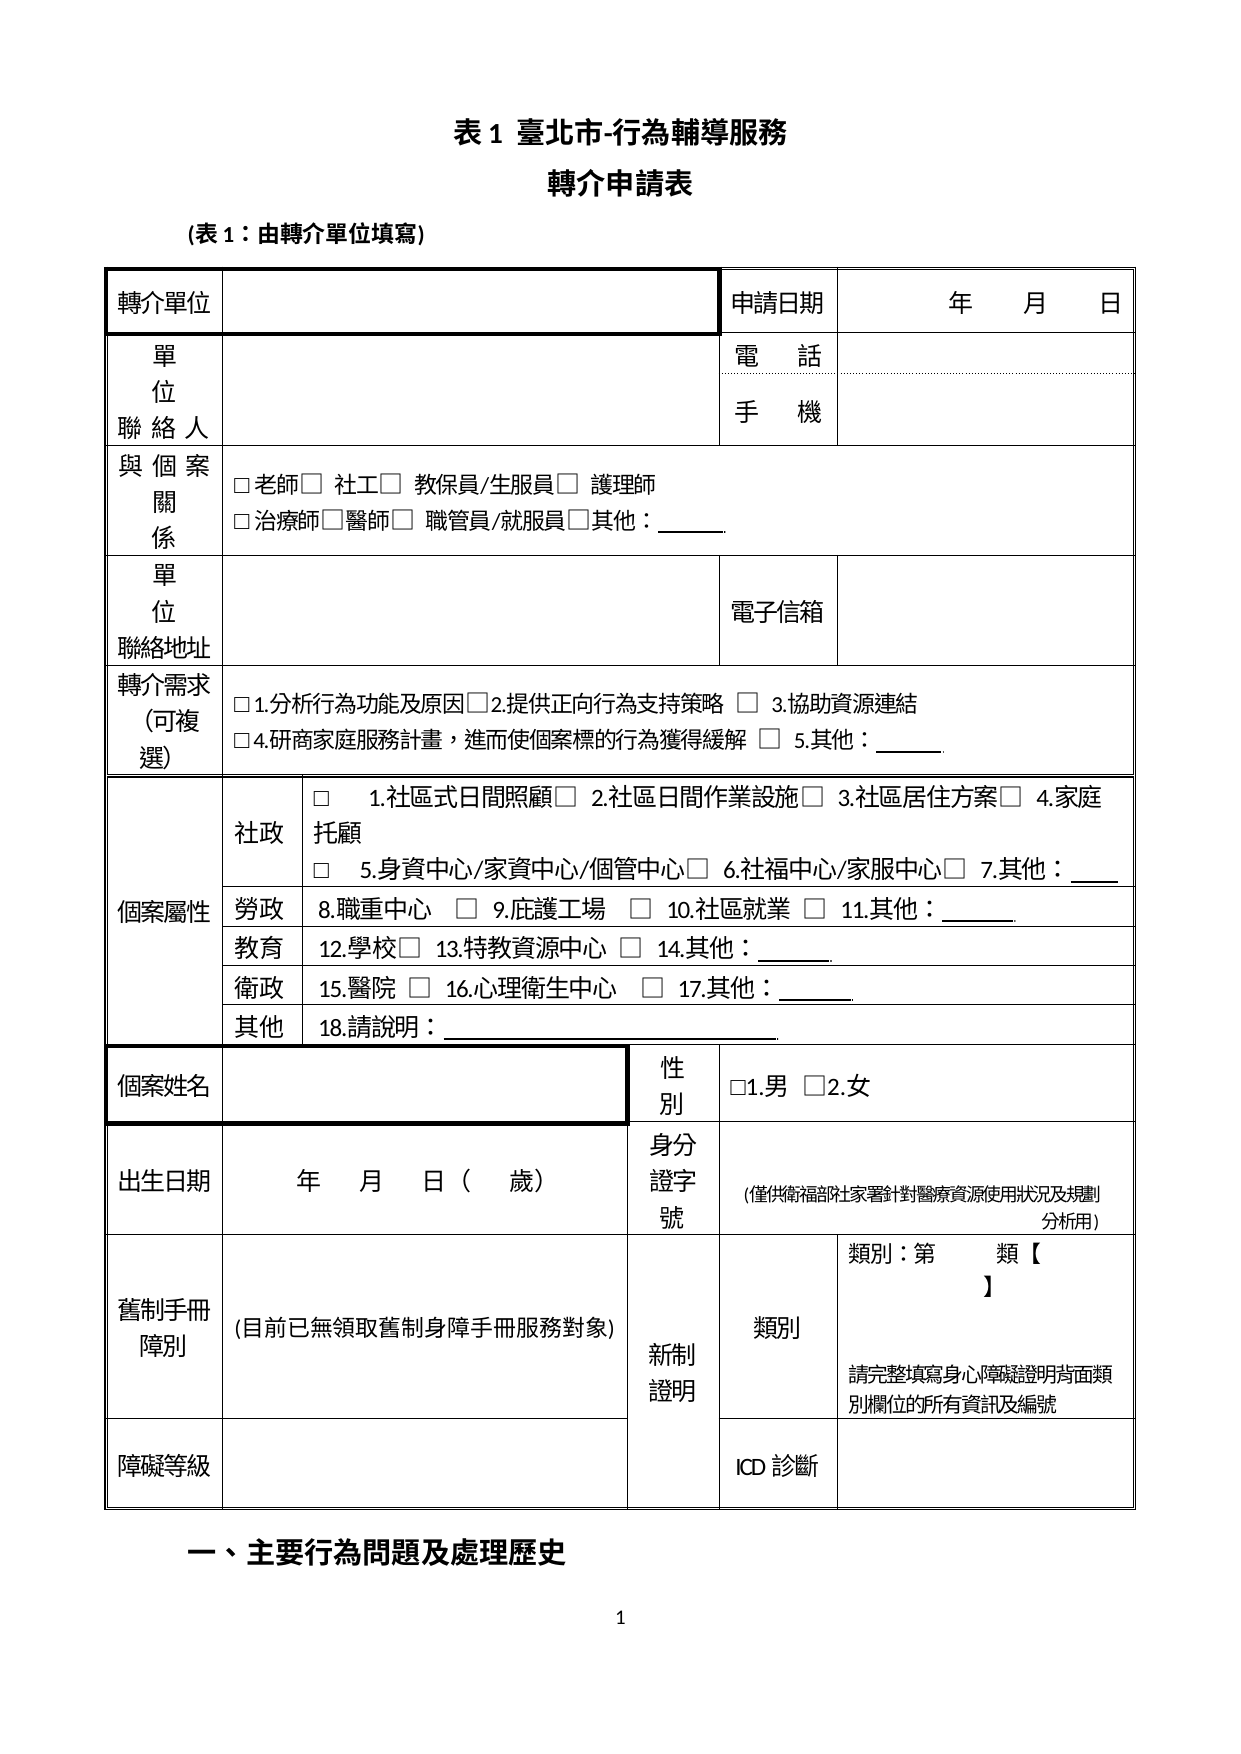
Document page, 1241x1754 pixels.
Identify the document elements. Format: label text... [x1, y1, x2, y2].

table_cell 勞政 [223, 887, 302, 926]
table_cell [838, 373, 1133, 445]
text (表1：由轉介單位填寫) [187, 219, 1053, 248]
table_cell [838, 1419, 1133, 1507]
table_cell 衛政 [223, 966, 302, 1004]
table_cell □1.男 □2.女 [720, 1045, 1133, 1121]
table_cell 年 月 日（ 歲） [223, 1126, 627, 1234]
table_cell 18.請說明： [303, 1005, 1133, 1044]
text 表1 臺北市-行為輔導服務 [187, 89, 1053, 152]
table_cell [223, 556, 719, 664]
table_cell 社政 [223, 778, 302, 886]
table_cell 個案姓名 [108, 1048, 222, 1121]
table_cell [223, 1048, 625, 1121]
table_cell 身分證字號 [628, 1122, 719, 1234]
table_header 申請日期 [722, 270, 837, 332]
table_cell (僅供衛福部社家署針對醫療資源使用狀況及規劃分析用) [720, 1122, 1133, 1234]
table_cell 新制 證明 [628, 1235, 719, 1507]
table_cell 類別：第 類【 】 請完整填寫身心障礙證明背面類別欄位的所有資訊及編號 [838, 1235, 1133, 1418]
table_cell 類別 [720, 1235, 837, 1418]
table_cell 與 個 案 關 係 [108, 446, 222, 555]
table_cell 舊制手冊 障別 [108, 1235, 222, 1418]
table_cell 8.職重中心 □ 9.庇護工場 □ 10.社區就業 □ 11.其他： [303, 887, 1133, 926]
table_cell 單 位 聯絡地址 [108, 556, 222, 664]
table_cell [838, 333, 1133, 372]
table_cell 單 位 聯 絡 人 [108, 336, 222, 445]
table_cell [223, 336, 719, 445]
table_cell 電 話 [720, 333, 837, 372]
table_cell 手 機 [720, 373, 837, 445]
table_cell 1.社區式日間照顧□ 2.社區日間作業設施□ 3.社區居住方案□ 4.家庭托顧 □ 5.身資中心/家資中心/個管中心□ 6.社福中心/家服中心□ 7.其他： [303, 778, 1133, 886]
table_cell 其他 [223, 1005, 302, 1044]
table_header 轉介單位 [108, 271, 222, 332]
table_cell 15.醫院 □ 16.心理衛生中心 □ 17.其他： [303, 966, 1133, 1004]
table_cell 障礙等級 [108, 1419, 222, 1507]
table_cell □ 1.分析行為功能及原因□2.提供正向行為支持策略 □ 3.協助資源連結 □ 4.研商家庭服務計畫，進而使個案標的行為獲得緩解 □ 5.其他： [223, 666, 1133, 774]
table_cell 出生日期 [108, 1126, 222, 1234]
table_cell 12.學校□ 13.特教資源中心 □ 14.其他： [303, 927, 1133, 965]
table_cell 教育 [223, 927, 302, 965]
table_cell (目前已無領取舊制身障手冊服務對象) [223, 1235, 627, 1418]
table_header [223, 271, 717, 332]
table_cell □ 老師□ 社工□ 教保員/生服員□ 護理師 □ 治療師□醫師□ 職管員/就服員□其他： [223, 446, 1133, 555]
table_cell [223, 1419, 627, 1507]
table_cell 個案屬性 [108, 778, 222, 1044]
text 一、主要行為問題及處理歷史 [187, 1529, 1053, 1571]
table_cell 轉介需求 （可複選） [108, 666, 222, 774]
table_cell [838, 556, 1133, 664]
table_cell ICD診斷 [720, 1419, 837, 1507]
table_header 年 月 日 [838, 270, 1133, 332]
table_cell 性 別 [630, 1045, 719, 1121]
text 轉介申請表 [187, 171, 1053, 200]
table_cell 電子信箱 [720, 556, 837, 664]
